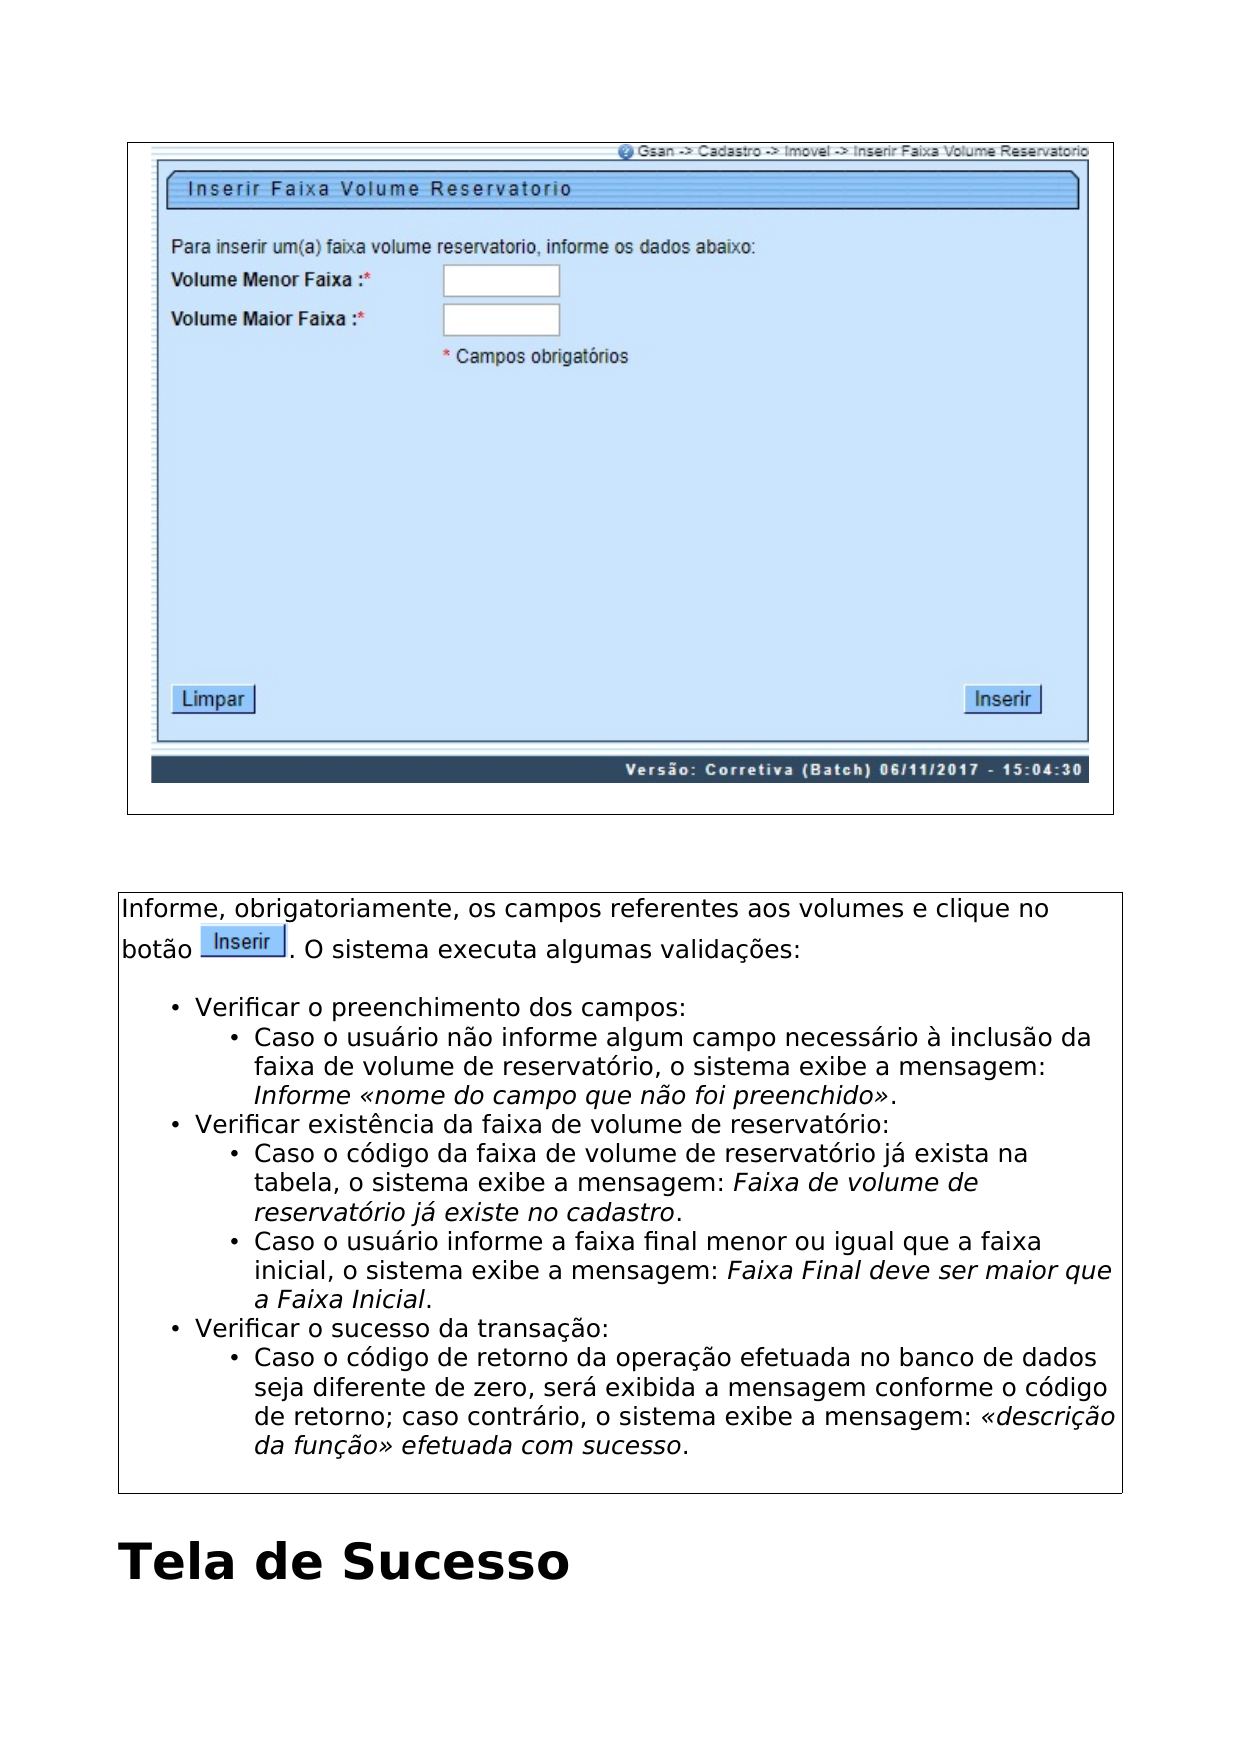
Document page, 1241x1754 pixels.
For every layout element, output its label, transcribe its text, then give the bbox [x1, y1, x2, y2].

picture [200, 923, 289, 959]
table_header Informe, obrigatoriamente, os campos referentes aos volumes e clique no botão . O sistema executa algumas validações: Verificar o preenchimento dos campos: Caso o usuário não informe algum campo necessário à inclusão da faixa de volume de reservatório, o sistema exibe a mensagem: Informe «nome do campo que não foi preenchido». Verificar existência da faixa de volume de reservatório: Caso o código da faixa de volume de reservatório já exista na tabela, o sistema exibe a mensagem: Faixa de volume de reservatório já existe no cadastro. Caso o usuário informe a faixa final menor ou igual que a faixa inicial, o sistema exibe a mensagem: Faixa Final deve ser maior que a Faixa Inicial. Verificar o sucesso da transação: Caso o código de retorno da operação efetuada no banco de dados seja diferente de zero, será exibida a mensagem conforme o código de retorno; caso contrário, o sistema exibe a mensagem: «descrição da função» efetuada com sucesso. [119, 893, 1122, 1493]
subtitle Tela de Sucesso [118, 1533, 1122, 1591]
table_header [128, 143, 1113, 814]
picture [151, 144, 1089, 783]
